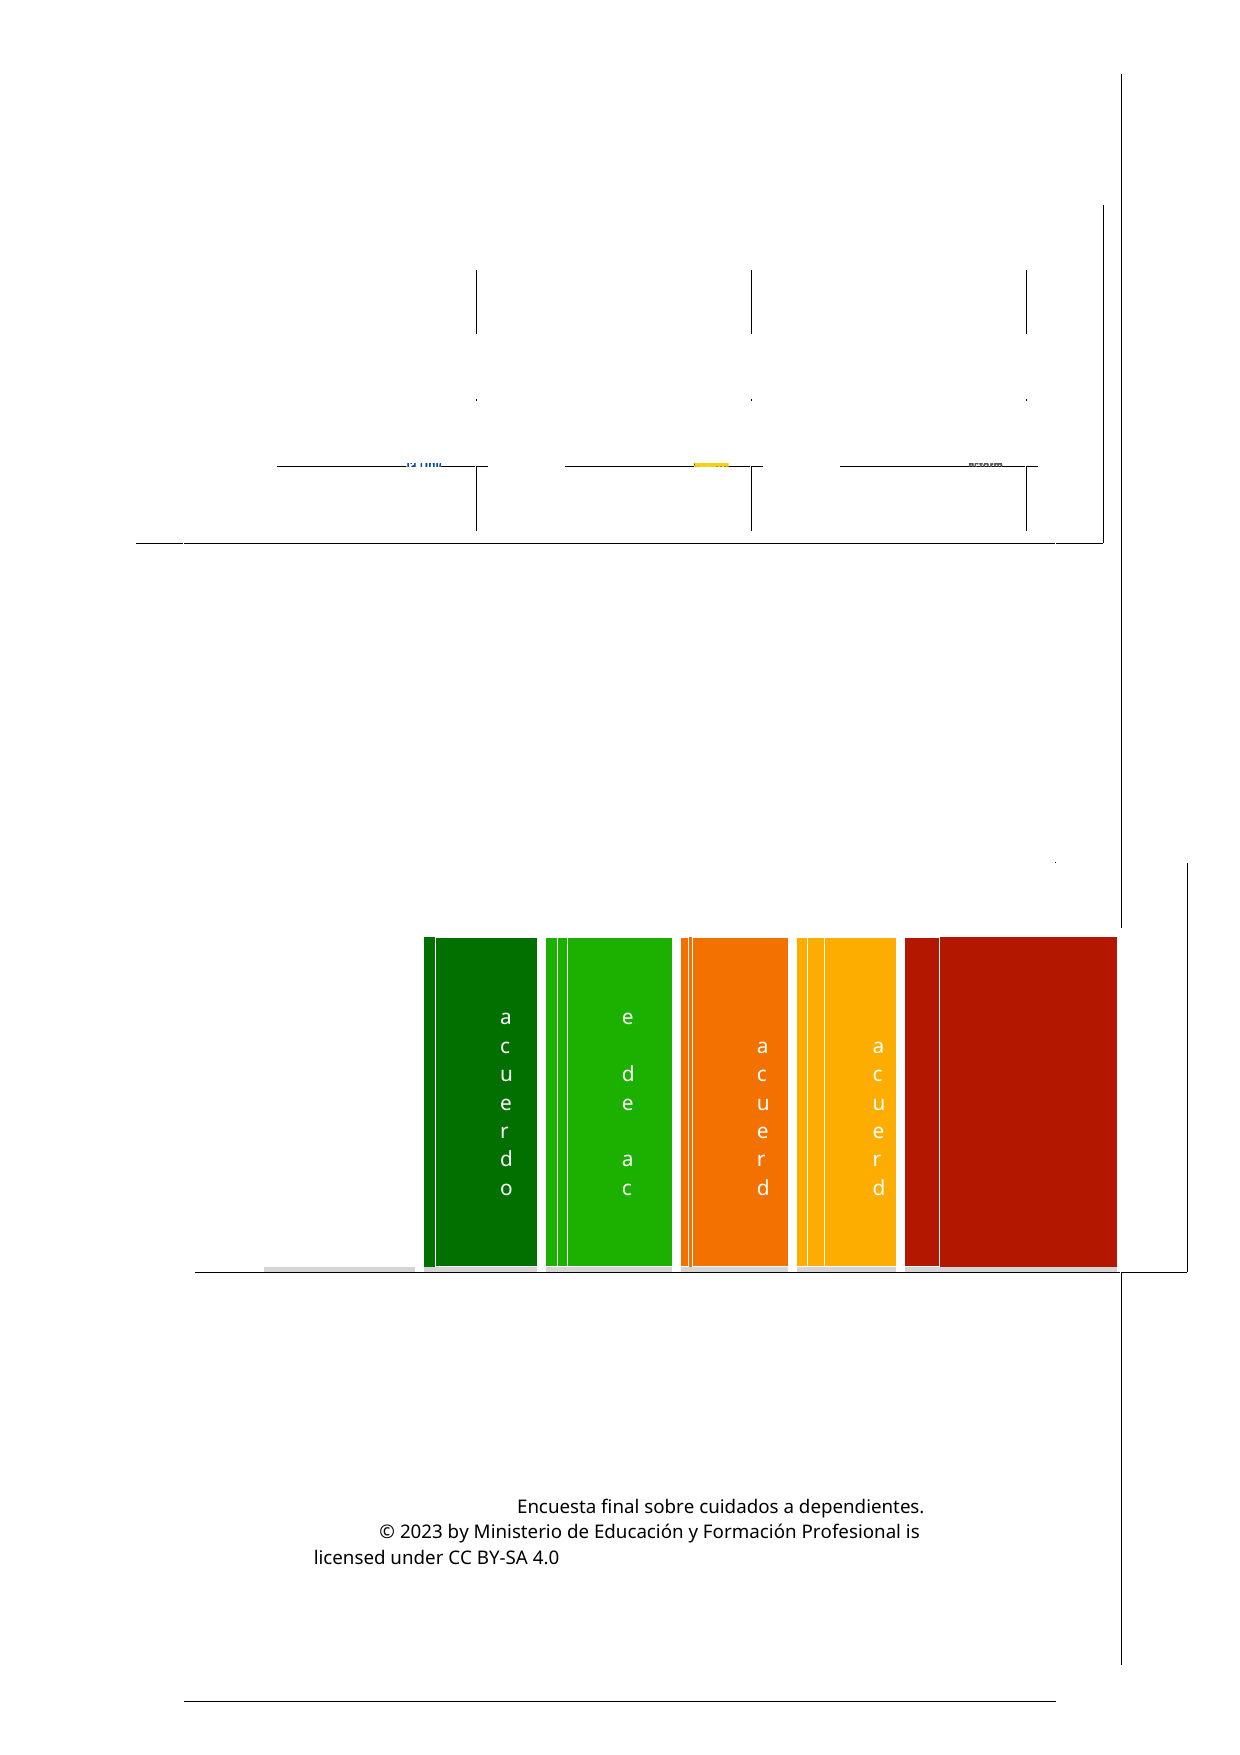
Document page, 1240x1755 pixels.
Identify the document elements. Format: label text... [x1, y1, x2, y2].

table_header [681, 938, 688, 1266]
table_header [797, 938, 807, 1266]
table_header [940, 937, 1117, 1267]
table_header acuerdo [436, 938, 537, 1266]
table_header [424, 937, 435, 1267]
table_header [264, 937, 415, 1267]
table_header e de ac [568, 938, 672, 1266]
table_header [808, 938, 824, 1266]
table_header [558, 938, 567, 1266]
table_header acuerd [825, 938, 896, 1266]
table_header acuerd [693, 938, 788, 1266]
table_header [546, 938, 557, 1266]
table_header [905, 938, 939, 1266]
